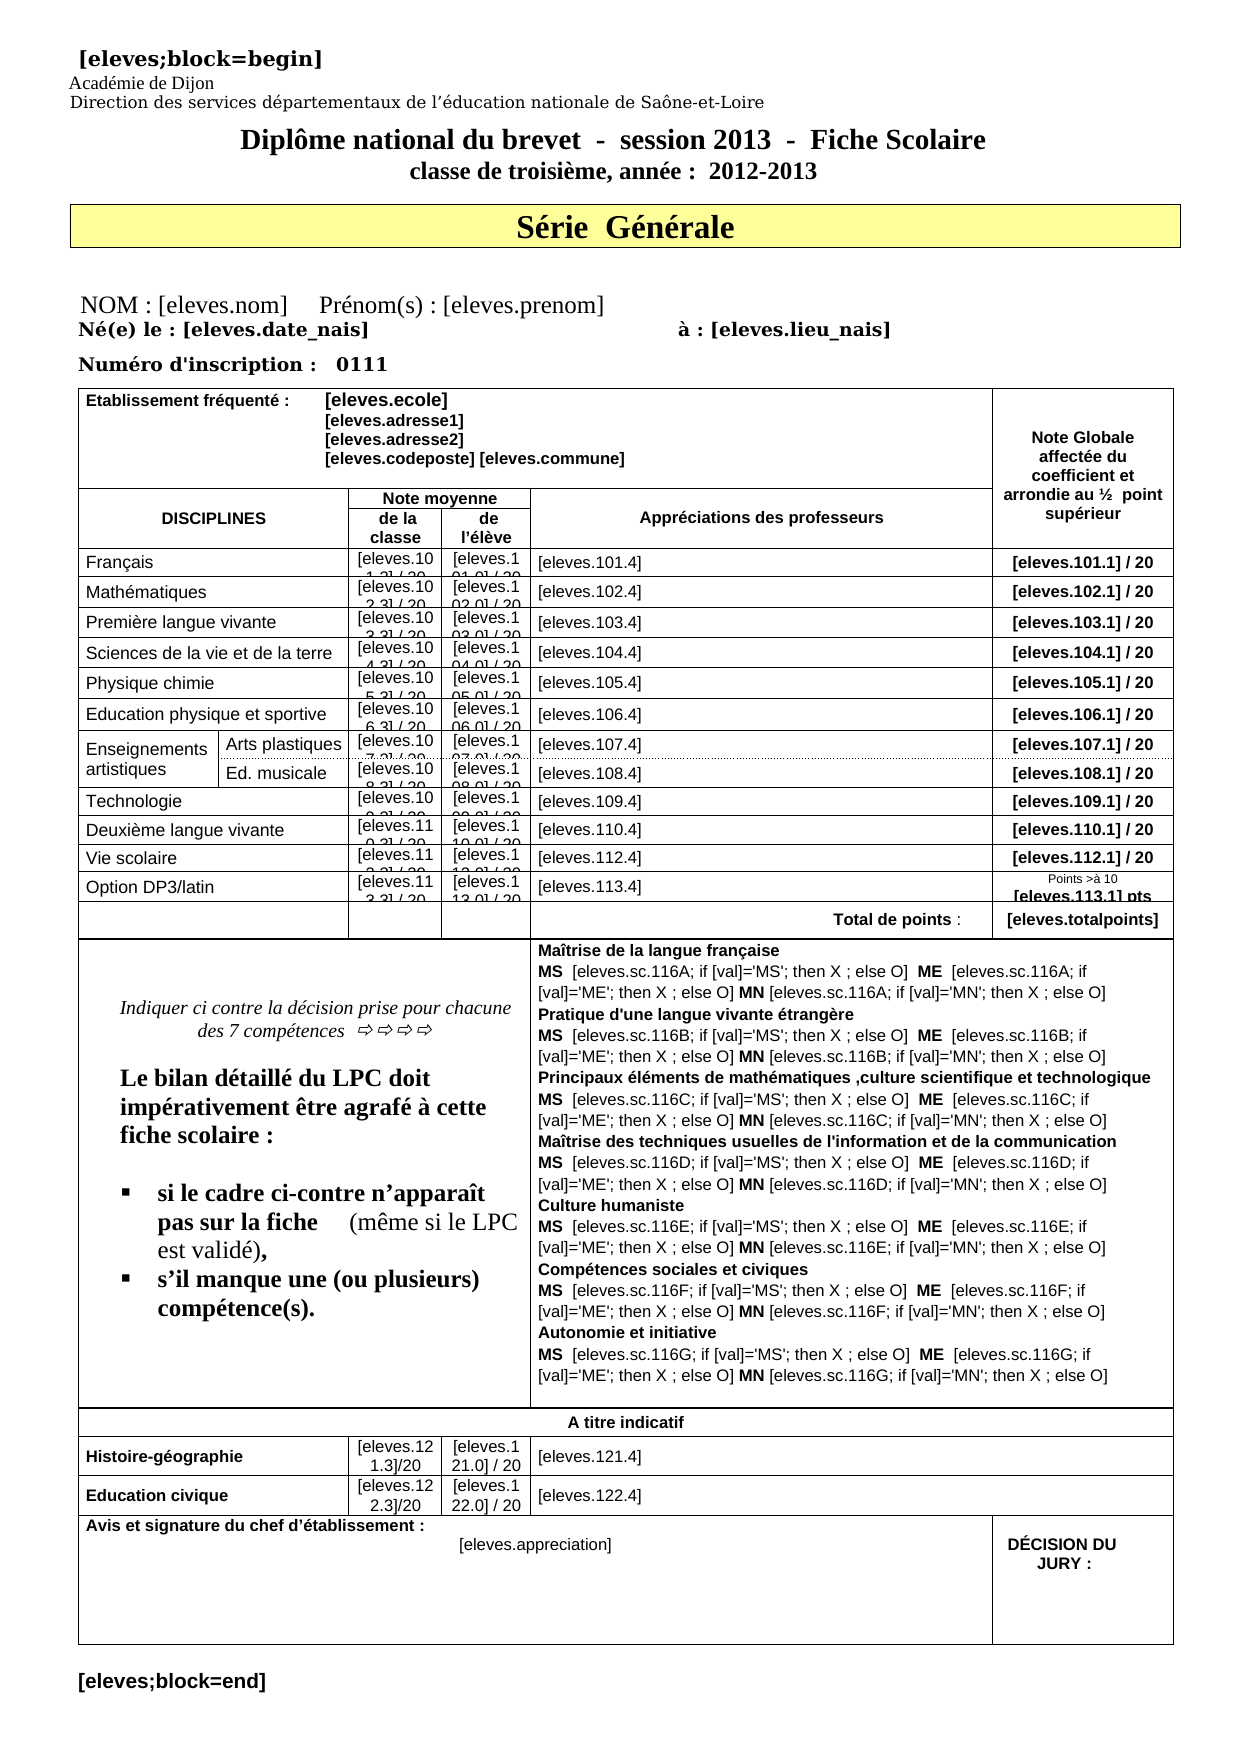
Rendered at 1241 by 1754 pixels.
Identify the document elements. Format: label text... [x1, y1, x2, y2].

table_cell Première langue vivante [79, 608, 348, 637]
table_cell [eleves.104.3] / 20 [349, 638, 441, 667]
table_cell [eleves.102.0] / 20 [442, 577, 530, 607]
table_cell [eleves.totalpoints] [993, 902, 1173, 937]
table_cell [eleves.101.0] / 20 [442, 549, 530, 576]
text Direction des services départementaux de l’éducation nationale de Saône-et-Loire [69, 93, 1157, 113]
table_cell [eleves.122.3]/20 [349, 1476, 441, 1514]
table_cell [eleves.105.0] / 20 [442, 668, 530, 697]
table_cell Arts plastiques [219, 731, 348, 758]
table_header Note Globale affectée du coefficient et arrondie au ½ point supérieur [993, 389, 1173, 547]
table_cell [eleves.104.0] / 20 [442, 638, 530, 667]
table_cell DÉCISION DU JURY : [993, 1516, 1173, 1644]
text NOM : [eleves.nom] Prénom(s) : [eleves.prenom] [80, 290, 1181, 319]
table_cell de l’élève [442, 509, 530, 547]
table_cell [eleves.103.1] / 20 [993, 608, 1173, 637]
table_cell [eleves.109.3] / 20 [349, 788, 441, 814]
table_cell Ed. musicale [219, 758, 348, 787]
table_cell [eleves.103.0] / 20 [442, 608, 530, 637]
table_cell [442, 902, 530, 937]
table_cell Education physique et sportive [79, 699, 348, 730]
table_cell Technologie [79, 788, 348, 814]
table_cell [eleves.102.4] [531, 577, 992, 607]
table_cell [eleves.105.3] / 20 [349, 668, 441, 697]
text [eleves;block=end] [78, 1669, 1181, 1693]
table_cell [eleves.113.0] / 20 [442, 872, 530, 901]
table_cell [349, 902, 441, 937]
table_cell [eleves.103.4] [531, 608, 992, 637]
table_cell [eleves.104.1] / 20 [993, 638, 1173, 667]
table_cell [eleves.109.0] / 20 [442, 788, 530, 814]
table_cell [eleves.112.4] [531, 845, 992, 871]
text Numéro d'inscription : 0111 [78, 353, 1181, 376]
table_cell [eleves.103.3] / 20 [349, 608, 441, 637]
table_cell [eleves.108.1] / 20 [993, 758, 1173, 787]
table_cell Total de points : [531, 902, 992, 937]
text Né(e) le : [eleves.date_nais] à : [eleves.lieu_nais] [78, 319, 1181, 341]
table_cell [eleves.106.3] / 20 [349, 699, 441, 730]
table_cell Note moyenne [349, 489, 530, 508]
table_cell [eleves.112.1] / 20 [993, 845, 1173, 871]
table_cell Indiquer ci contre la décision prise pour chacune des 7 compétences  Le bilan détaillé du LPC doit impérativement être agrafé à cette fiche scolaire : si le cadre ci-contre n’apparaît pas sur la fiche (même si le LPC est validé), s’il manque une (ou plusieurs) compétence(s). [79, 940, 530, 1407]
table_cell [eleves.101.3] / 20 [349, 549, 441, 576]
subtitle classe de troisième, année : 2012-2013 [69, 156, 1157, 185]
table_cell [eleves.121.4] [531, 1437, 1173, 1475]
table_cell [eleves.102.3] / 20 [349, 577, 441, 607]
table_cell [eleves.109.1] / 20 [993, 788, 1173, 814]
table_cell Physique chimie [79, 668, 348, 697]
table_cell Mathématiques [79, 577, 348, 607]
table_cell [eleves.108.4] [531, 758, 992, 787]
table_cell de la classe [349, 509, 441, 547]
table_cell [eleves.107.1] / 20 [993, 731, 1173, 758]
table_cell [eleves.105.1] / 20 [993, 668, 1173, 697]
text Série Générale [71, 205, 1180, 247]
table_cell [eleves.110.4] [531, 816, 992, 844]
table_cell Deuxième langue vivante [79, 816, 348, 844]
table_cell [eleves.105.4] [531, 668, 992, 697]
table_cell [eleves.102.1] / 20 [993, 577, 1173, 607]
table_cell [eleves.104.4] [531, 638, 992, 667]
table_cell [eleves.121.3]/20 [349, 1437, 441, 1475]
table_cell [eleves.107.3] / 20 [349, 731, 441, 758]
table_cell [eleves.110.3] / 20 [349, 816, 441, 844]
text Académie de Dijon [59, 72, 1157, 93]
table_cell [eleves.108.0] / 20 [442, 758, 530, 787]
table_cell Français [79, 549, 348, 576]
table_cell Maîtrise de la langue française MS [eleves.sc.116A; if [val]='MS'; then X ; else O] ME [eleves.sc.116A; if [val]='ME'; then X ; else O] MN [eleves.sc.116A; if [val]='MN'; then X ; else O] Pratique d'une langue vivante étrangère MS [eleves.sc.116B; if [val]='MS'; then X ; else O] ME [eleves.sc.116B; if [val]='ME'; then X ; else O] MN [eleves.sc.116B; if [val]='MN'; then X ; else O] Principaux éléments de mathématiques ,culture scientifique et technologique MS [eleves.sc.116C; if [val]='MS'; then X ; else O] ME [eleves.sc.116C; if [val]='ME'; then X ; else O] MN [eleves.sc.116C; if [val]='MN'; then X ; else O] Maîtrise des techniques usuelles de l'information et de la communication MS [eleves.sc.116D; if [val]='MS'; then X ; else O] ME [eleves.sc.116D; if [val]='ME'; then X ; else O] MN [eleves.sc.116D; if [val]='MN'; then X ; else O] Culture humaniste MS [eleves.sc.116E; if [val]='MS'; then X ; else O] ME [eleves.sc.116E; if [val]='ME'; then X ; else O] MN [eleves.sc.116E; if [val]='MN'; then X ; else O] Compétences sociales et civiques MS [eleves.sc.116F; if [val]='MS'; then X ; else O] ME [eleves.sc.116F; if [val]='ME'; then X ; else O] MN [eleves.sc.116F; if [val]='MN'; then X ; else O] Autonomie et initiative MS [eleves.sc.116G; if [val]='MS'; then X ; else O] ME [eleves.sc.116G; if [val]='ME'; then X ; else O] MN [eleves.sc.116G; if [val]='MN'; then X ; else O] [531, 940, 1173, 1407]
table_cell Option DP3/latin [79, 872, 348, 901]
table_cell [eleves.101.1] / 20 [993, 549, 1173, 576]
table_cell Histoire-géographie [79, 1437, 348, 1475]
table_cell [eleves.112.3] / 20 [349, 845, 441, 871]
table_cell [eleves.122.0] / 20 [442, 1476, 530, 1514]
table_cell [eleves.112.0] / 20 [442, 845, 530, 871]
table_cell Sciences de la vie et de la terre [79, 638, 348, 667]
table_cell [79, 902, 348, 937]
table_cell Vie scolaire [79, 845, 348, 871]
table_cell Appréciations des professeurs [531, 489, 992, 547]
table_cell [eleves.107.4] [531, 731, 992, 758]
table_cell [eleves.108.3] / 20 [349, 758, 441, 787]
table_cell [eleves.110.1] / 20 [993, 816, 1173, 844]
table_cell [eleves.110.0] / 20 [442, 816, 530, 844]
table_cell [eleves.113.3] / 20 [349, 872, 441, 901]
table_cell [eleves.106.4] [531, 699, 992, 730]
subtitle Diplôme national du brevet - session 2013 - Fiche Scolaire [69, 122, 1157, 156]
table_cell Education civique [79, 1476, 348, 1514]
table_cell [eleves.121.0] / 20 [442, 1437, 530, 1475]
table_cell [eleves.107.0] / 20 [442, 731, 530, 758]
table_cell [eleves.109.4] [531, 788, 992, 814]
table_header Etablissement fréquenté : [eleves.ecole] [eleves.adresse1] [eleves.adresse2] [eleves.codeposte] [eleves.commune] [79, 389, 992, 488]
table_cell [eleves.122.4] [531, 1476, 1173, 1514]
table_cell [eleves.106.1] / 20 [993, 699, 1173, 730]
table_cell Avis et signature du chef d’établissement : [eleves.appreciation] [79, 1516, 992, 1644]
table_cell Enseignements artistiques [79, 731, 218, 787]
table_cell DISCIPLINES [79, 489, 348, 547]
table_cell A titre indicatif [79, 1409, 1173, 1436]
text [eleves;block=begin] [78, 47, 1181, 72]
table_cell [eleves.101.4] [531, 549, 992, 576]
table_cell [eleves.113.4] [531, 872, 992, 901]
table_cell Points >à 10 [eleves.113.1] pts [993, 872, 1173, 901]
table_cell [eleves.106.0] / 20 [442, 699, 530, 730]
